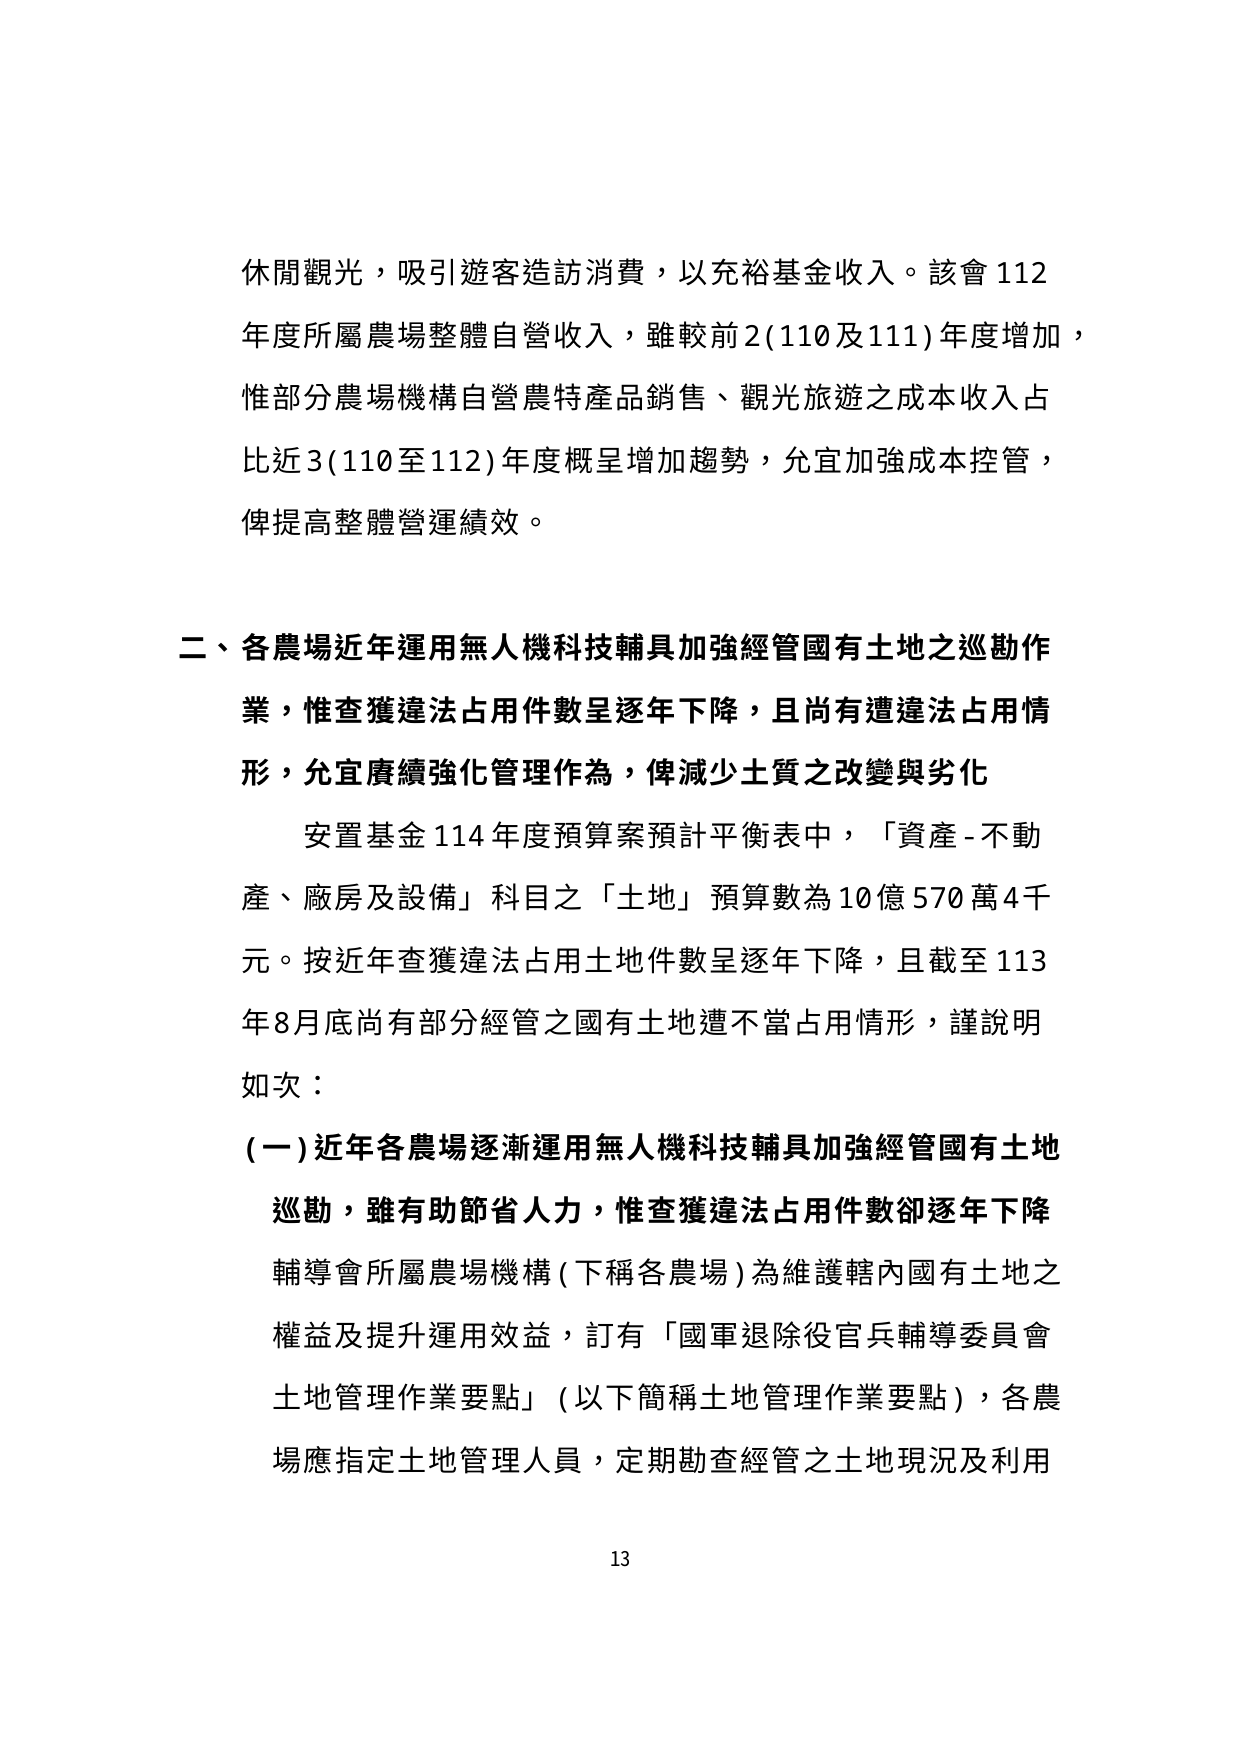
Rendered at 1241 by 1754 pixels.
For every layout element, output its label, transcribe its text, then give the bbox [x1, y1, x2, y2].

text 綜上，輔導會所屬農場機構近年因應社會變遷、經濟快速發展及維護自然資源之需求，各農場轉型發展生態旅遊及休閒觀光，吸引遊客造訪消費，以充裕基金收入。該會112年度所屬農場整體自營收入，雖較前2(110及111)年度增加，惟部分農場機構自營農特產品銷售、觀光旅遊之成本收入占比近3(110至112)年度概呈增加趨勢，允宜加強成本控管，俾提高整體營運績效。 [236, 229, 1063, 542]
text 輔導會所屬農場機構(下稱各農場)為維護轄內國有土地之權益及提升運用效益，訂有「國軍退除役官兵輔導委員會土地管理作業要點」(以下簡稱土地管理作業要點)，各農場應指定土地管理人員，定期勘查經管之土地現況及利用情形，並造冊列管，針對經管之土地遭他人占建、占墾情形依法處置。近年各農場除僱用巡查員就轄區內土地進行陸拍(人工)巡查外，並運用土地資訊系統，輔以科技設備，加強土地巡查，以利及時掌握違法占用國有土地之情事並妥適處理。 [266, 1229, 1063, 1479]
text 二、各農場近年運用無人機科技輔具加強經管國有土地之巡勘作業，惟查獲違法占用件數呈逐年下降，且尚有遭違法占用情形，允宜賡續強化管理作為，俾減少土質之改變與劣化 [177, 604, 1063, 792]
text (一)近年各農場逐漸運用無人機科技輔具加強經管國有土地巡勘，雖有助節省人力，惟查獲違法占用件數卻逐年下降 [236, 1104, 1063, 1229]
text 安置基金114年度預算案預計平衡表中，「資產-不動產、廠房及設備」科目之「土地」預算數為10億570萬4千元。按近年查獲違法占用土地件數呈逐年下降，且截至113年8月底尚有部分經管之國有土地遭不當占用情形，謹說明如次： [236, 792, 1063, 1104]
